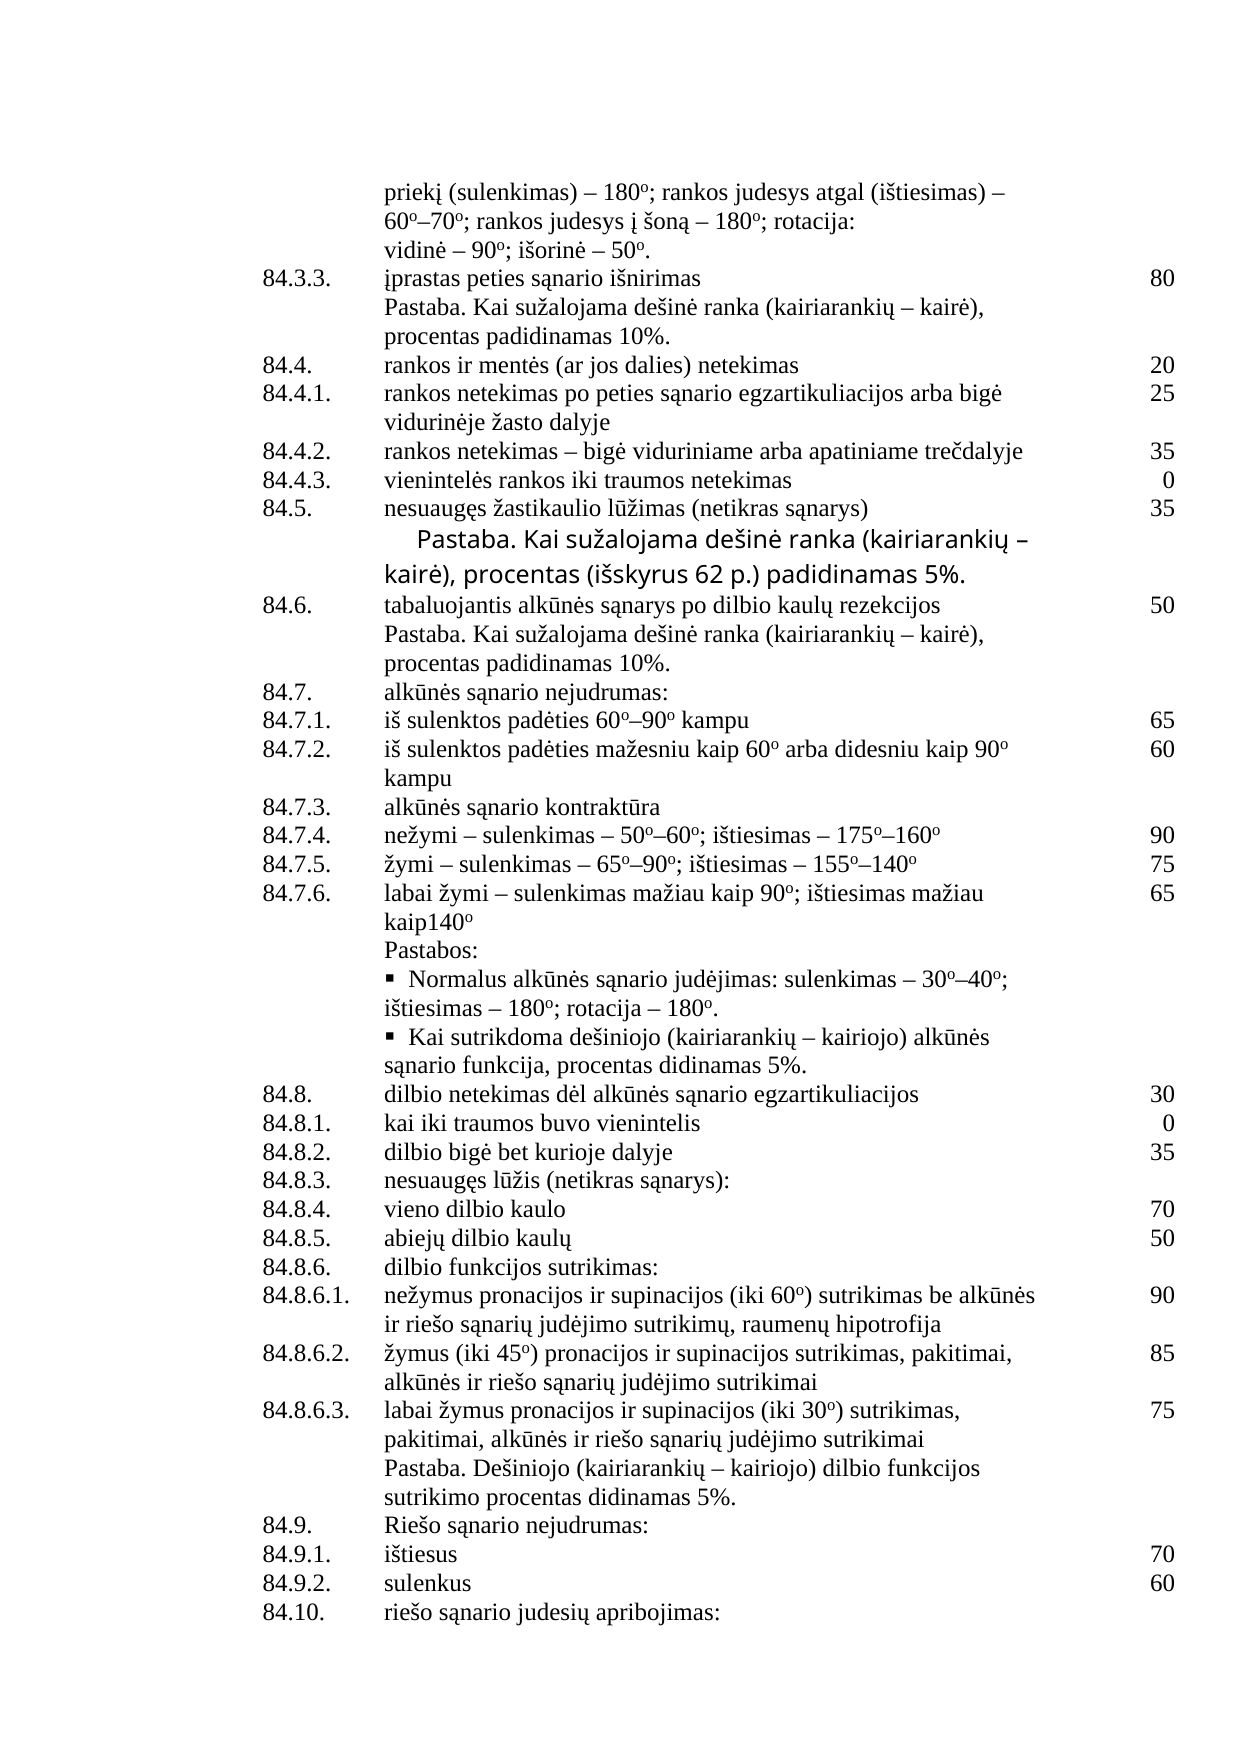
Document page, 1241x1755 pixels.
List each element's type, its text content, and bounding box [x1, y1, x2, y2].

table_cell 84.7.6. [177, 878, 373, 935]
table_cell sulenkus [373, 1568, 1051, 1597]
table_cell 84.4. [177, 350, 373, 378]
table_cell 84.7.1. [177, 705, 373, 734]
table_cell 20 [1051, 350, 1186, 378]
table_cell [177, 1453, 373, 1510]
table_cell [1051, 1597, 1186, 1625]
table_cell 84.9. [177, 1510, 373, 1539]
table_cell nesuaugęs žastikaulio lūžimas (netikras sąnarys) [373, 494, 1051, 522]
table_cell 65 [1051, 705, 1186, 734]
table_cell priekį (sulenkimas) – 180o; rankos judesys atgal (ištiesimas) – 60o–70o; rankos judesys į šoną – 180o; rotacija: vidinė – 90o; išorinė – 50o. [373, 177, 1051, 263]
table_cell labai žymi – sulenkimas mažiau kaip 90o; ištiesimas mažiau kaip140o [373, 878, 1051, 935]
table_cell 84.7.3. [177, 792, 373, 820]
table_cell [1051, 677, 1186, 705]
table_cell 60 [1051, 1568, 1186, 1597]
table_cell rankos ir mentės (ar jos dalies) netekimas [373, 350, 1051, 378]
table_cell [1051, 1510, 1186, 1539]
table_cell 84.4.1. [177, 379, 373, 436]
table_cell [177, 619, 373, 677]
table_cell riešo sąnario judesių apribojimas: [373, 1597, 1051, 1625]
table_cell 84.5. [177, 494, 373, 522]
table_cell ištiesus [373, 1539, 1051, 1568]
table_cell iš sulenktos padėties mažesniu kaip 60o arba didesniu kaip 90o kampu [373, 734, 1051, 792]
table_cell 70 [1051, 1194, 1186, 1223]
table_cell 84.8.2. [177, 1137, 373, 1165]
table_cell vieno dilbio kaulo [373, 1194, 1051, 1223]
table_cell 84.4.2. [177, 436, 373, 465]
table_cell Pastaba. Dešiniojo (kairiarankių – kairiojo) dilbio funkcijos sutrikimo procentas didinamas 5%. [373, 1453, 1051, 1510]
table_cell 80 [1051, 264, 1186, 292]
table_cell [1051, 792, 1186, 820]
table_cell [1051, 522, 1186, 590]
table_cell 85 [1051, 1338, 1186, 1395]
table_cell 65 [1051, 878, 1186, 935]
table_cell 84.7. [177, 677, 373, 705]
table_cell įprastas peties sąnario išnirimas [373, 264, 1051, 292]
table_cell [177, 522, 373, 590]
table_cell labai žymus pronacijos ir supinacijos (iki 30o) sutrikimas, pakitimai, alkūnės ir riešo sąnarių judėjimo sutrikimai [373, 1395, 1051, 1453]
table_cell 84.7.4. [177, 820, 373, 849]
table_cell 35 [1051, 494, 1186, 522]
table_cell žymi – sulenkimas – 65o–90o; ištiesimas – 155o–140o [373, 849, 1051, 878]
table_cell Riešo sąnario nejudrumas: [373, 1510, 1051, 1539]
table_cell Pastaba. Kai sužalojama dešinė ranka (kairiarankių – kairė), procentas (išskyrus 62 p.) padidinamas 5%. [373, 522, 1051, 590]
table_cell nežymi – sulenkimas – 50o–60o; ištiesimas – 175o–160o [373, 820, 1051, 849]
table_cell [177, 935, 373, 1079]
table_cell 75 [1051, 849, 1186, 878]
table_cell nesuaugęs lūžis (netikras sąnarys): [373, 1165, 1051, 1194]
table_cell 84.8.6.1. [177, 1280, 373, 1338]
table_cell 90 [1051, 1280, 1186, 1338]
table_cell 84.7.2. [177, 734, 373, 792]
table_cell 84.8. [177, 1079, 373, 1108]
table_cell rankos netekimas – bigė viduriniame arba apatiniame trečdalyje [373, 436, 1051, 465]
table_cell 84.7.5. [177, 849, 373, 878]
table_cell abiejų dilbio kaulų [373, 1223, 1051, 1252]
table_cell 50 [1051, 590, 1186, 619]
table_cell dilbio funkcijos sutrikimas: [373, 1252, 1051, 1280]
table_cell [1051, 619, 1186, 677]
table_cell 84.9.2. [177, 1568, 373, 1597]
table_cell 84.8.5. [177, 1223, 373, 1252]
table_cell 50 [1051, 1223, 1186, 1252]
table_cell 84.3.3. [177, 264, 373, 292]
table_cell vienintelės rankos iki traumos netekimas [373, 465, 1051, 493]
table_cell 84.10. [177, 1597, 373, 1625]
table_cell [1051, 1252, 1186, 1280]
table_cell 25 [1051, 379, 1186, 436]
table_cell 84.8.1. [177, 1108, 373, 1137]
table_cell 30 [1051, 1079, 1186, 1108]
table_cell 84.8.6.3. [177, 1395, 373, 1453]
table_cell 90 [1051, 820, 1186, 849]
table_cell 35 [1051, 1137, 1186, 1165]
table_cell Pastaba. Kai sužalojama dešinė ranka (kairiarankių – kairė), procentas padidinamas 10%. [373, 292, 1051, 350]
table_cell dilbio bigė bet kurioje dalyje [373, 1137, 1051, 1165]
table_cell 84.8.6. [177, 1252, 373, 1280]
table_cell Pastabos: Normalus alkūnės sąnario judėjimas: sulenkimas – 30o–40o; ištiesimas – 180o; rotacija – 180o. Kai sutrikdoma dešiniojo (kairiarankių – kairiojo) alkūnės sąnario funkcija, procentas didinamas 5%. [373, 935, 1051, 1079]
table_cell [1051, 177, 1186, 263]
table_cell [1051, 935, 1186, 1079]
table_cell 0 [1051, 1108, 1186, 1137]
table_cell 84.6. [177, 590, 373, 619]
table_cell nežymus pronacijos ir supinacijos (iki 60o) sutrikimas be alkūnės ir riešo sąnarių judėjimo sutrikimų, raumenų hipotrofija [373, 1280, 1051, 1338]
table_cell [1051, 1165, 1186, 1194]
table_cell žymus (iki 45o) pronacijos ir supinacijos sutrikimas, pakitimai, alkūnės ir riešo sąnarių judėjimo sutrikimai [373, 1338, 1051, 1395]
table_cell rankos netekimas po peties sąnario egzartikuliacijos arba bigė vidurinėje žasto dalyje [373, 379, 1051, 436]
table_cell iš sulenktos padėties 60o–90o kampu [373, 705, 1051, 734]
table_cell Pastaba. Kai sužalojama dešinė ranka (kairiarankių – kairė), procentas padidinamas 10%. [373, 619, 1051, 677]
table_cell [1051, 1453, 1186, 1510]
table_cell [177, 292, 373, 350]
table_cell tabaluojantis alkūnės sąnarys po dilbio kaulų rezekcijos [373, 590, 1051, 619]
table_cell 0 [1051, 465, 1186, 493]
table_cell [177, 177, 373, 263]
table_cell 84.8.3. [177, 1165, 373, 1194]
table_cell alkūnės sąnario kontraktūra [373, 792, 1051, 820]
table_cell 60 [1051, 734, 1186, 792]
table_cell 70 [1051, 1539, 1186, 1568]
table_cell alkūnės sąnario nejudrumas: [373, 677, 1051, 705]
table_cell kai iki traumos buvo vienintelis [373, 1108, 1051, 1137]
table_cell 84.9.1. [177, 1539, 373, 1568]
table_cell dilbio netekimas dėl alkūnės sąnario egzartikuliacijos [373, 1079, 1051, 1108]
table_cell [1051, 292, 1186, 350]
table_cell 84.8.6.2. [177, 1338, 373, 1395]
table_cell 84.4.3. [177, 465, 373, 493]
table_cell 84.8.4. [177, 1194, 373, 1223]
table_cell 35 [1051, 436, 1186, 465]
table_cell 75 [1051, 1395, 1186, 1453]
